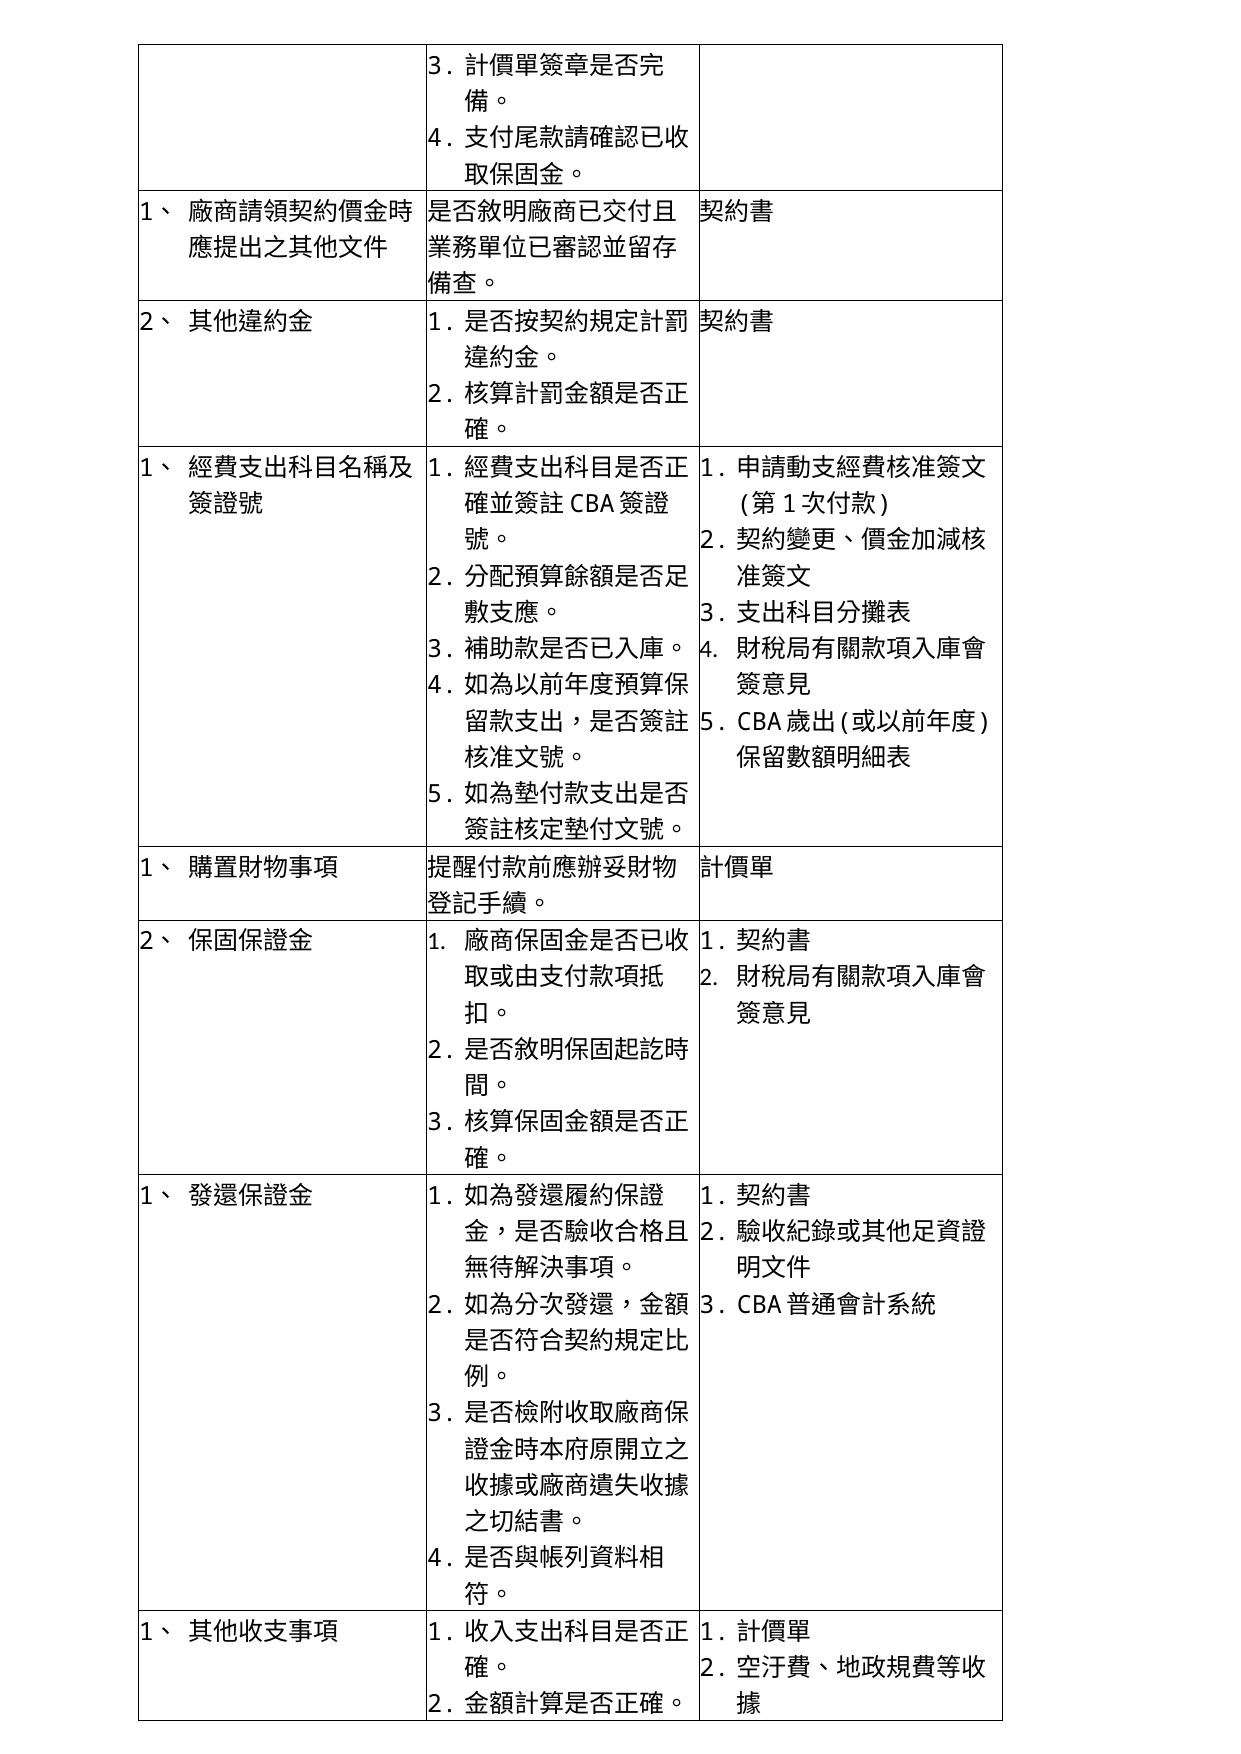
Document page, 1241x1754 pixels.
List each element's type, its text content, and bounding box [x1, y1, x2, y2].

table_cell 其他收支事項 [139, 1611, 426, 1720]
table_cell 分批(期)付款者，是否敘明符合契約給付條件。 核算計價金額是否正確。 計價單簽章是否完備。 支付尾款請確認已收取保固金。 [427, 45, 699, 190]
table_cell 契約書 驗收紀錄或其他足資證明文件 CBA普通會計系統 [700, 1175, 1002, 1610]
table_cell 發還保證金 [139, 1175, 426, 1610]
table_cell 計價單 [700, 847, 1002, 919]
table_cell 如為發還履約保證金，是否驗收合格且無待解決事項。 如為分次發還，金額是否符合契約規定比例。 是否檢附收取廠商保證金時本府原開立之收據或廠商遺失收據之切結書。 是否與帳列資料相符。 [427, 1175, 699, 1610]
table_cell 提醒付款前應辦妥財物登記手續。 [427, 847, 699, 919]
table_cell 是否按契約規定計罰違約金。 核算計罰金額是否正確。 [427, 301, 699, 446]
table_cell 收入支出科目是否正確。 金額計算是否正確。 [427, 1611, 699, 1720]
table_cell 購置財物事項 [139, 847, 426, 919]
table_cell 契約書 [700, 191, 1002, 300]
table_cell 其他違約金 [139, 301, 426, 446]
table_cell 契約書 [700, 301, 1002, 446]
table_cell 是否敘明廠商已交付且業務單位已審認並留存備查。 [427, 191, 699, 300]
table_cell 申請動支經費核准簽文 (第1次付款) 契約變更、價金加減核准簽文 支出科目分攤表 財稅局有關款項入庫會簽意見 CBA歲出(或以前年度)保留數額明細表 [700, 447, 1002, 846]
table_cell 廠商保固金是否已收取或由支付款項抵扣。 是否敘明保固起訖時間。 核算保固金額是否正確。 [427, 921, 699, 1174]
table_cell 廠商請領契約價金時應提出之其他文件 [139, 191, 426, 300]
table_cell [700, 45, 1002, 190]
table_cell 經費支出科目名稱及簽證號 [139, 447, 426, 846]
table_cell [139, 45, 426, 190]
table_cell 保固保證金 [139, 921, 426, 1174]
table_cell 契約書 財稅局有關款項入庫會簽意見 [700, 921, 1002, 1174]
table_cell 計價單 空汙費、地政規費等收據 財稅局開立之繳款書、收據 [700, 1611, 1002, 1720]
table_cell 經費支出科目是否正確並簽註CBA簽證號。 分配預算餘額是否足敷支應。 補助款是否已入庫。 如為以前年度預算保留款支出，是否簽註核准文號。 如為墊付款支出是否簽註核定墊付文號。 [427, 447, 699, 846]
